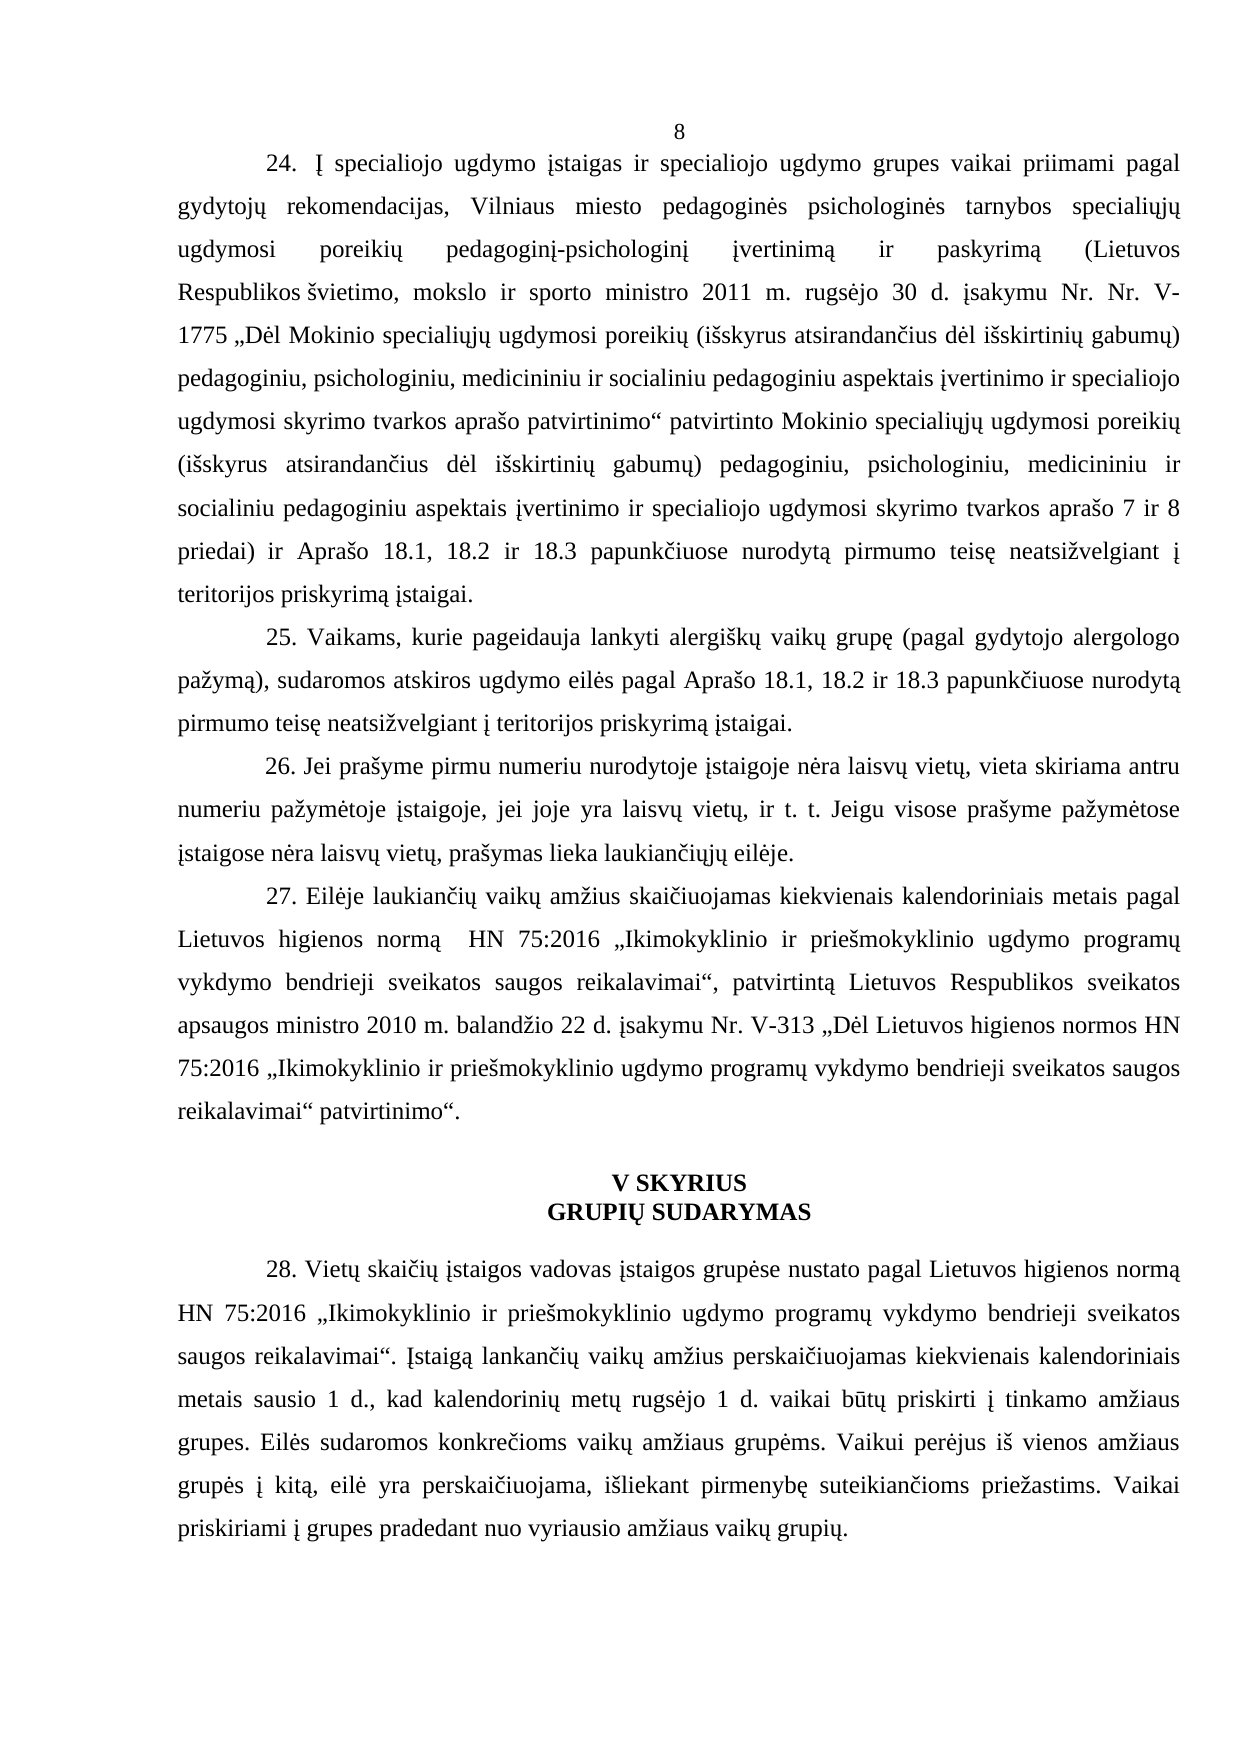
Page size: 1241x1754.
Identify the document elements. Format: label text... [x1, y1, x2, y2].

text V SKYRIUS [177, 1168, 1181, 1197]
text 24. Į specialiojo ugdymo įstaigas ir specialiojo ugdymo grupes vaikai priimami pagal gydytojų rekomendacijas, Vilniaus miesto pedagoginės psichologinės tarnybos specialiųjų ugdymosi poreikių pedagoginį-psichologinį įvertinimą ir paskyrimą (Lietuvos Respublikos švietimo, mokslo ir sporto ministro 2011 m. rugsėjo 30 d. įsakymu Nr. Nr. V-1775 „Dėl Mokinio specialiųjų ugdymosi poreikių (išskyrus atsirandančius dėl išskirtinių gabumų) pedagoginiu, psichologiniu, medicininiu ir socialiniu pedagoginiu aspektais įvertinimo ir specialiojo ugdymosi skyrimo tvarkos aprašo patvirtinimo“ patvirtinto Mokinio specialiųjų ugdymosi poreikių (išskyrus atsirandančius dėl išskirtinių gabumų) pedagoginiu, psichologiniu, medicininiu ir socialiniu pedagoginiu aspektais įvertinimo ir specialiojo ugdymosi skyrimo tvarkos aprašo 7 ir 8 priedai) ir Aprašo 18.1, 18.2 ir 18.3 papunkčiuose nurodytą pirmumo teisę neatsižvelgiant į teritorijos priskyrimą įstaigai. [177, 148, 1181, 608]
text 26. Jei prašyme pirmu numeriu nurodytoje įstaigoje nėra laisvų vietų, vieta skiriama antru numeriu pažymėtoje įstaigoje, jei joje yra laisvų vietų, ir t. t. Jeigu visose prašyme pažymėtose įstaigose nėra laisvų vietų, prašymas lieka laukiančiųjų eilėje. [177, 751, 1181, 866]
text 27. Eilėje laukiančių vaikų amžius skaičiuojamas kiekvienais kalendoriniais metais pagal Lietuvos higienos normą HN 75:2016 „Ikimokyklinio ir priešmokyklinio ugdymo programų vykdymo bendrieji sveikatos saugos reikalavimai“, patvirtintą Lietuvos Respublikos sveikatos apsaugos ministro 2010 m. balandžio 22 d. įsakymu Nr. V-313 „Dėl Lietuvos higienos normos HN 75:2016 „Ikimokyklinio ir priešmokyklinio ugdymo programų vykdymo bendrieji sveikatos saugos reikalavimai“ patvirtinimo“. [177, 881, 1181, 1125]
text 28. Vietų skaičių įstaigos vadovas įstaigos grupėse nustato pagal Lietuvos higienos normą HN 75:2016 „Ikimokyklinio ir priešmokyklinio ugdymo programų vykdymo bendrieji sveikatos saugos reikalavimai“. Įstaigą lankančių vaikų amžius perskaičiuojamas kiekvienais kalendoriniais metais sausio 1 d., kad kalendorinių metų rugsėjo 1 d. vaikai būtų priskirti į tinkamo amžiaus grupes. Eilės sudaromos konkrečioms vaikų amžiaus grupėms. Vaikui perėjus iš vienos amžiaus grupės į kitą, eilė yra perskaičiuojama, išliekant pirmenybę suteikiančioms priežastims. Vaikai priskiriami į grupes pradedant nuo vyriausio amžiaus vaikų grupių. [177, 1254, 1181, 1542]
text GRUPIŲ SUDARYMAS [177, 1197, 1181, 1226]
text 25. Vaikams, kurie pageidauja lankyti alergiškų vaikų grupę (pagal gydytojo alergologo pažymą), sudaromos atskiros ugdymo eilės pagal Aprašo 18.1, 18.2 ir 18.3 papunkčiuose nurodytą pirmumo teisę neatsižvelgiant į teritorijos priskyrimą įstaigai. [177, 622, 1181, 737]
